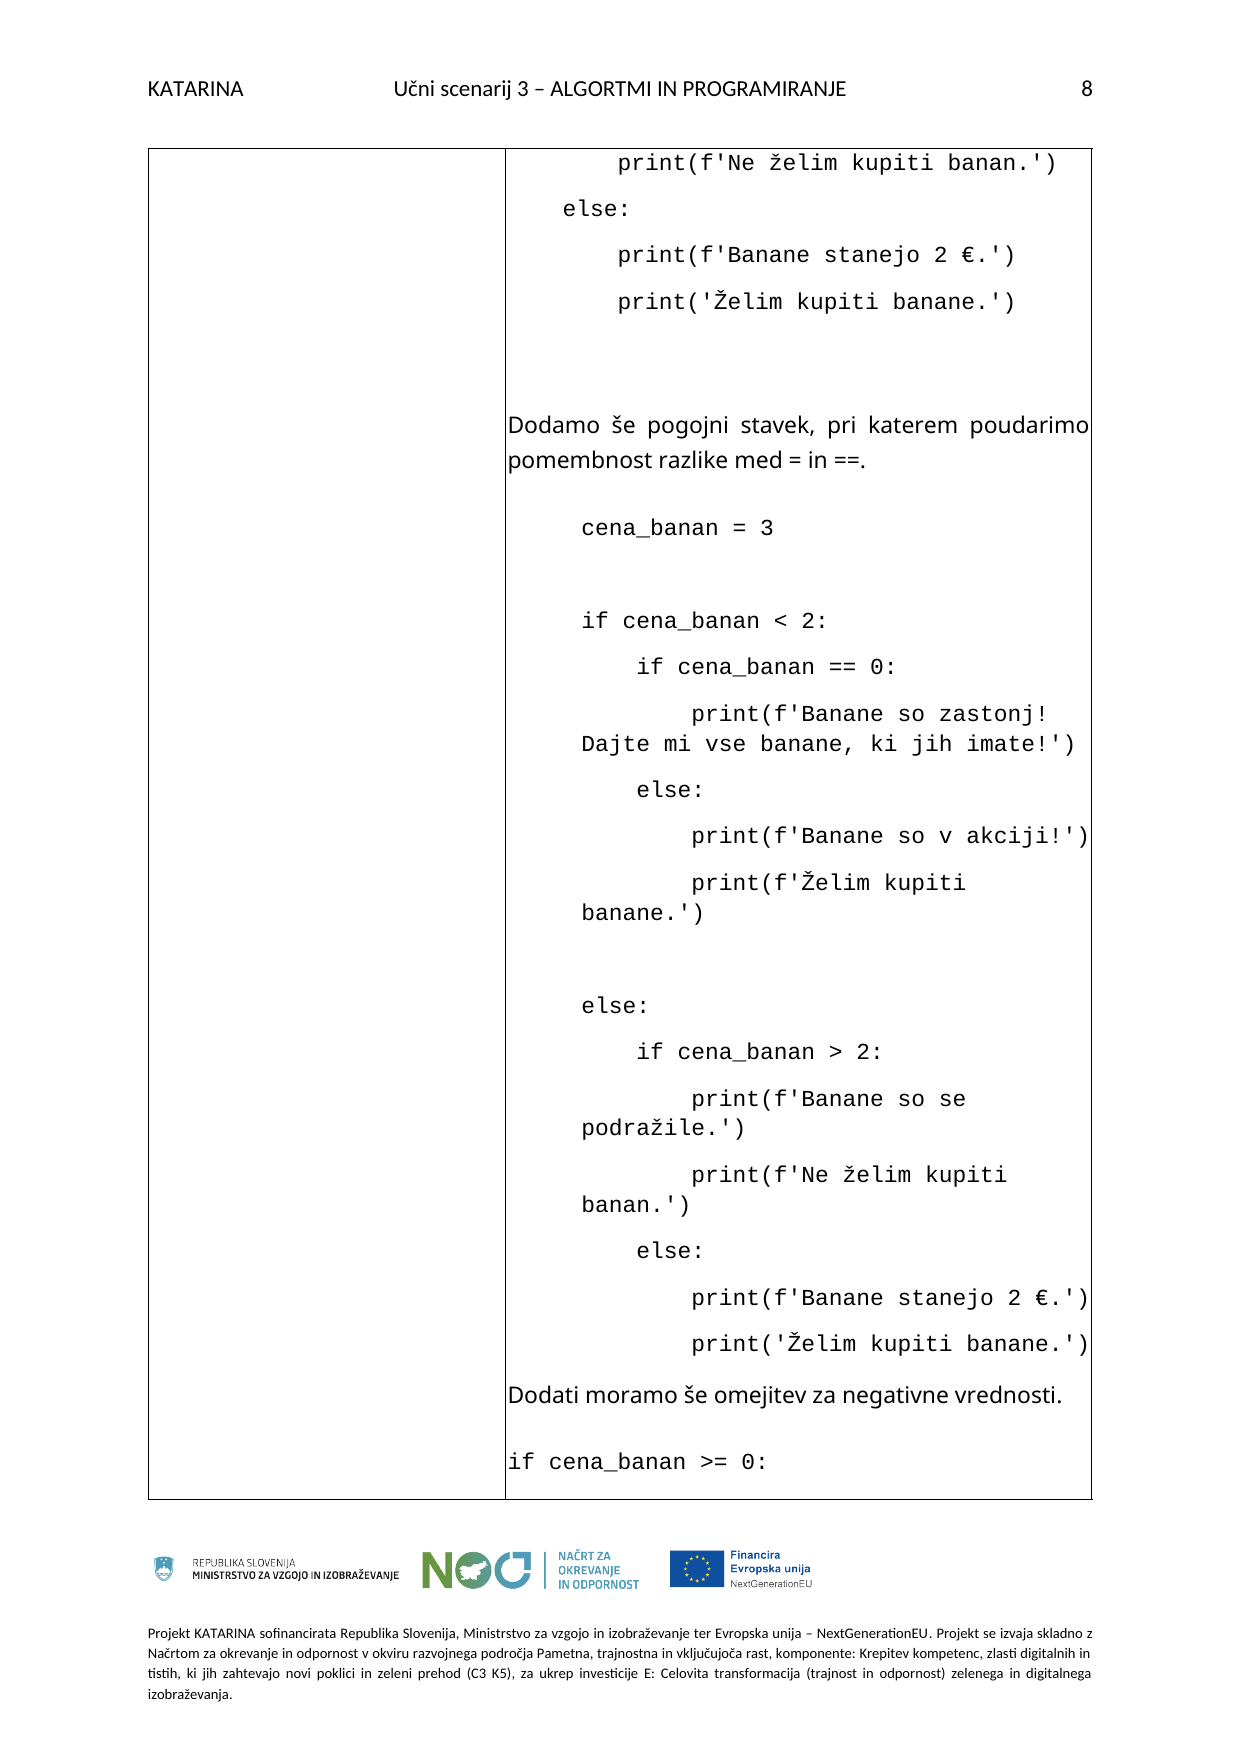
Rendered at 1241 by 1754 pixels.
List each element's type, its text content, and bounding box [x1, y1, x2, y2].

table_cell print(f'Ne želim kupiti banan.') else: print(f'Banane stanejo 2 €.') print('Želim kupiti banane.') Dodamo še pogojni stavek, pri katerem poudarimo pomembnost razlike med = in ==. cena_banan = 3 if cena_banan < 2: if cena_banan == 0: print(f'Banane so zastonj! Dajte mi vse banane, ki jih imate!') else: print(f'Banane so v akciji!') print(f'Želim kupiti banane.') else: if cena_banan > 2: print(f'Banane so se podražile.') print(f'Ne želim kupiti banan.') else: print(f'Banane stanejo 2 €.') print('Želim kupiti banane.') Dodati moramo še omejitev za negativne vrednosti. if cena_banan >= 0: [506, 149, 1091, 1499]
table_cell [149, 149, 505, 1499]
